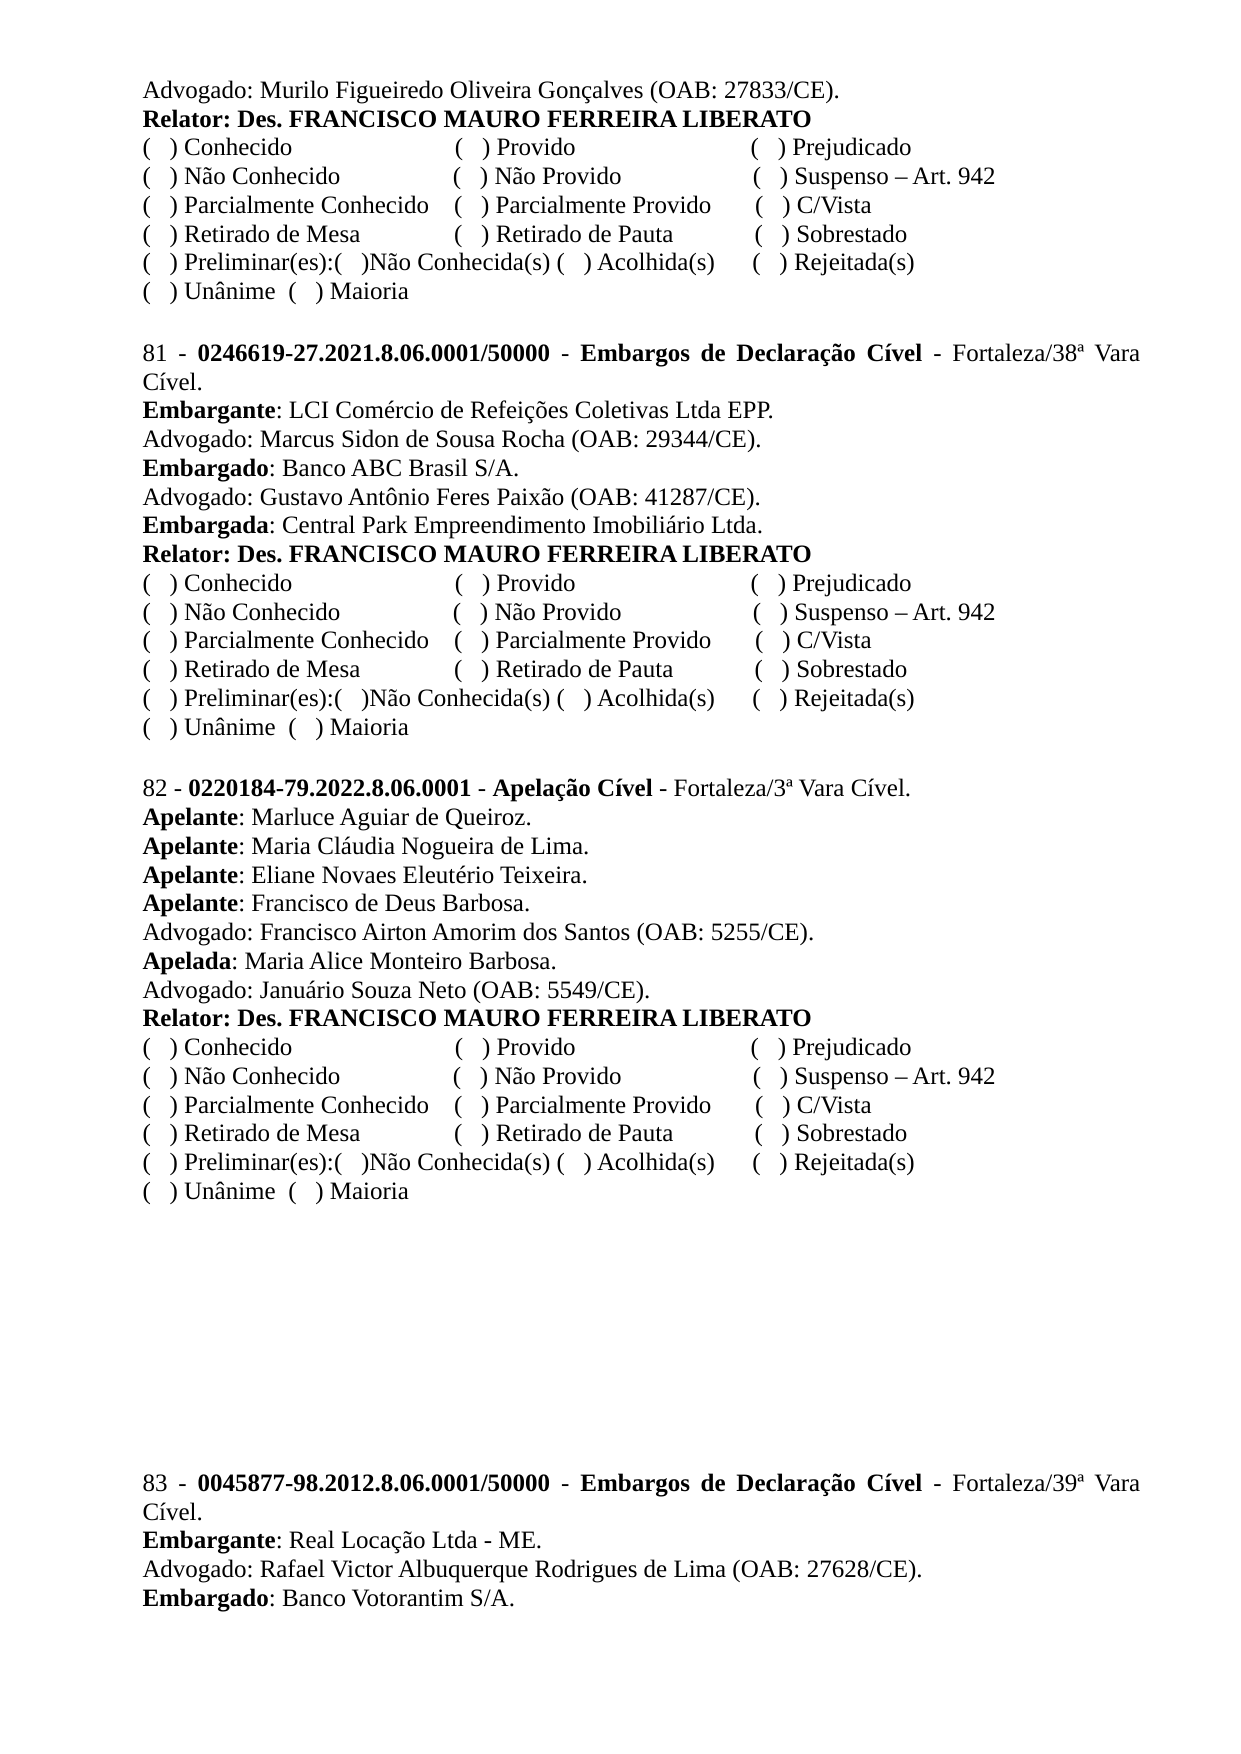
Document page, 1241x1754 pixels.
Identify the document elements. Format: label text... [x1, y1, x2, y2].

text ( ) Conhecido ( ) Provido ( ) Prejudicado [142, 132, 1141, 161]
text ( ) Preliminar(es):( )Não Conhecida(s) ( ) Acolhida(s) ( ) Rejeitada(s) [142, 683, 1158, 712]
text ( ) Unânime ( ) Maioria [142, 712, 1141, 741]
text ( ) Não Conhecido ( ) Não Provido ( ) Suspenso – Art. 942 [142, 161, 1158, 190]
text 82 - 0220184-79.2022.8.06.0001 - Apelação Cível - Fortaleza/3ª Vara Cível. [142, 773, 1141, 802]
text Advogado: Marcus Sidon de Sousa Rocha (OAB: 29344/CE). [142, 424, 1141, 453]
text 83 - 0045877-98.2012.8.06.0001/50000 - Embargos de Declaração Cível - Fortaleza/39ª Vara Cível. [142, 1468, 1141, 1525]
text ( ) Retirado de Mesa ( ) Retirado de Pauta ( ) Sobrestado [142, 654, 1158, 683]
text Apelante: Marluce Aguiar de Queiroz. [142, 802, 1141, 831]
text Advogado: Murilo Figueiredo Oliveira Gonçalves (OAB: 27833/CE). [142, 75, 1141, 104]
text Embargado: Banco Votorantim S/A. [142, 1583, 1141, 1612]
text Embargada: Central Park Empreendimento Imobiliário Ltda. [142, 511, 1141, 539]
text Advogado: Januário Souza Neto (OAB: 5549/CE). [142, 975, 1141, 1003]
text Advogado: Rafael Victor Albuquerque Rodrigues de Lima (OAB: 27628/CE). [142, 1554, 1141, 1583]
text ( ) Parcialmente Conhecido ( ) Parcialmente Provido ( ) C/Vista [142, 626, 1158, 654]
text Advogado: Francisco Airton Amorim dos Santos (OAB: 5255/CE). [142, 917, 1141, 946]
text ( ) Conhecido ( ) Provido ( ) Prejudicado [142, 568, 1141, 597]
text ( ) Unânime ( ) Maioria [142, 276, 1141, 305]
text ( ) Parcialmente Conhecido ( ) Parcialmente Provido ( ) C/Vista [142, 1090, 1158, 1118]
text ( ) Preliminar(es):( )Não Conhecida(s) ( ) Acolhida(s) ( ) Rejeitada(s) [142, 1147, 1158, 1176]
text 81 - 0246619-27.2021.8.06.0001/50000 - Embargos de Declaração Cível - Fortaleza/38ª Vara Cível. [142, 338, 1141, 396]
text Apelante: Francisco de Deus Barbosa. [142, 888, 1141, 917]
text ( ) Unânime ( ) Maioria [142, 1176, 1141, 1205]
text ( ) Não Conhecido ( ) Não Provido ( ) Suspenso – Art. 942 [142, 597, 1158, 626]
text Relator: Des. FRANCISCO MAURO FERREIRA LIBERATO [142, 104, 1141, 132]
text Relator: Des. FRANCISCO MAURO FERREIRA LIBERATO [142, 539, 1141, 568]
text ( ) Não Conhecido ( ) Não Provido ( ) Suspenso – Art. 942 [142, 1061, 1158, 1090]
text Advogado: Gustavo Antônio Feres Paixão (OAB: 41287/CE). [142, 482, 1141, 511]
text Apelante: Maria Cláudia Nogueira de Lima. [142, 831, 1141, 860]
text Apelada: Maria Alice Monteiro Barbosa. [142, 946, 1141, 975]
text ( ) Retirado de Mesa ( ) Retirado de Pauta ( ) Sobrestado [142, 1118, 1158, 1147]
text ( ) Parcialmente Conhecido ( ) Parcialmente Provido ( ) C/Vista [142, 190, 1158, 219]
text Embargado: Banco ABC Brasil S/A. [142, 453, 1141, 482]
text Embargante: LCI Comércio de Refeições Coletivas Ltda EPP. [142, 396, 1141, 424]
text ( ) Preliminar(es):( )Não Conhecida(s) ( ) Acolhida(s) ( ) Rejeitada(s) [142, 247, 1158, 276]
text ( ) Conhecido ( ) Provido ( ) Prejudicado [142, 1032, 1141, 1061]
text Embargante: Real Locação Ltda - ME. [142, 1525, 1141, 1554]
text Apelante: Eliane Novaes Eleutério Teixeira. [142, 860, 1141, 888]
text Relator: Des. FRANCISCO MAURO FERREIRA LIBERATO [142, 1003, 1141, 1032]
text ( ) Retirado de Mesa ( ) Retirado de Pauta ( ) Sobrestado [142, 219, 1158, 247]
